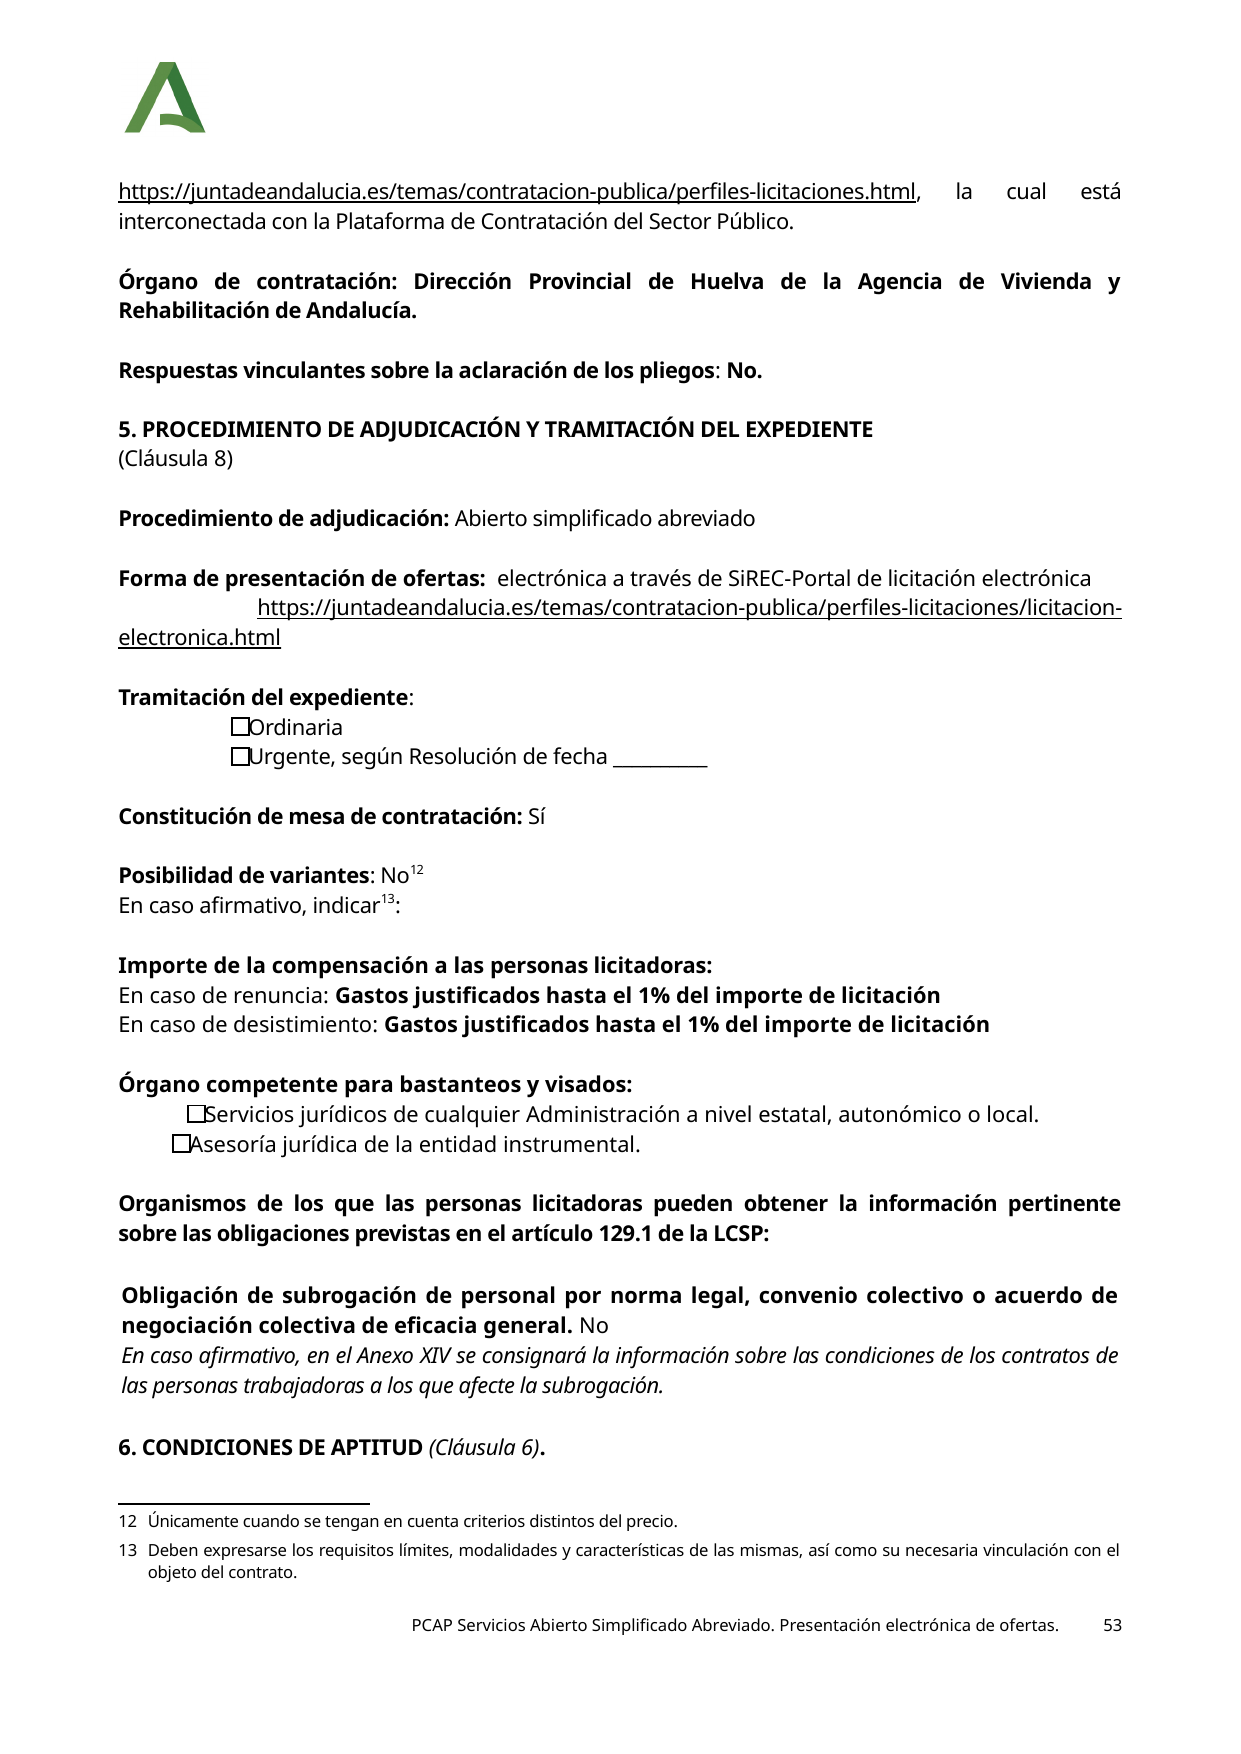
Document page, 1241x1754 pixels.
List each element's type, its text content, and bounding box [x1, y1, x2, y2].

text Procedimiento de adjudicación: Abierto simplificado abreviado [118, 503, 1122, 533]
text 6. CONDICIONES DE APTITUD (Cláusula 6). [118, 1432, 1122, 1462]
text Órgano de contratación: Dirección Provincial de Huelva de la Agencia de Vivienda y Rehabilitación de Andalucía. [118, 266, 1122, 325]
text En caso de renuncia: Gastos justificados hasta el 1% del importe de licitación [118, 980, 1122, 1009]
text Importe de la compensación a las personas licitadoras: [118, 950, 1122, 980]
text En caso de desistimiento: Gastos justificados hasta el 1% del importe de licitación [118, 1009, 1122, 1039]
picture [120, 57, 210, 137]
text Constitución de mesa de contratación: Sí [118, 801, 1122, 831]
text Tramitación del expediente: [118, 682, 1122, 712]
text https://juntadeandalucia.es/temas/contratacion-publica/perfiles-licitaciones/licitacion-electronica.html [118, 592, 1122, 652]
text Organismos de los que las personas licitadoras pueden obtener la información pertinente sobre las obligaciones previstas en el artículo 129.1 de la LCSP: [118, 1188, 1122, 1248]
text https://juntadeandalucia.es/temas/contratacion-publica/perfiles-licitaciones.html, la cual está interconectada con la Plataforma de Contratación del Sector Público. [118, 176, 1122, 236]
text (Cláusula 8) [118, 443, 1122, 473]
text Urgente, según Resolución de fecha __________ [118, 741, 1122, 771]
text En caso afirmativo, indicar: [118, 890, 1122, 920]
text Obligación de subrogación de personal por norma legal, convenio colectivo o acuerdo de negociación colectiva de eficacia general. No [118, 1278, 1122, 1340]
text Únicamente cuando se tengan en cuenta criterios distintos del precio. [118, 1509, 1122, 1532]
text Ordinaria [118, 712, 1122, 741]
text Deben expresarse los requisitos límites, modalidades y características de las mismas, así como su necesaria vinculación con el objeto del contrato. [118, 1538, 1122, 1584]
text Órgano competente para bastanteos y visados: [118, 1069, 1122, 1099]
text Respuestas vinculantes sobre la aclaración de los pliegos: No. [118, 355, 1122, 385]
text Posibilidad de variantes: No [118, 861, 1122, 890]
text Asesoría jurídica de la entidad instrumental. [171, 1129, 1122, 1158]
text 5. PROCEDIMIENTO DE ADJUDICACIÓN Y TRAMITACIÓN DEL EXPEDIENTE [118, 414, 1122, 443]
text Servicios jurídicos de cualquier Administración a nivel estatal, autonómico o local. [118, 1099, 1122, 1129]
text En caso afirmativo, en el Anexo XIV se consignará la información sobre las condiciones de los contratos de las personas trabajadoras a los que afecte la subrogación. [118, 1340, 1122, 1400]
text Forma de presentación de ofertas: electrónica a través de SiREC-Portal de licitación electrónica [118, 563, 1122, 592]
